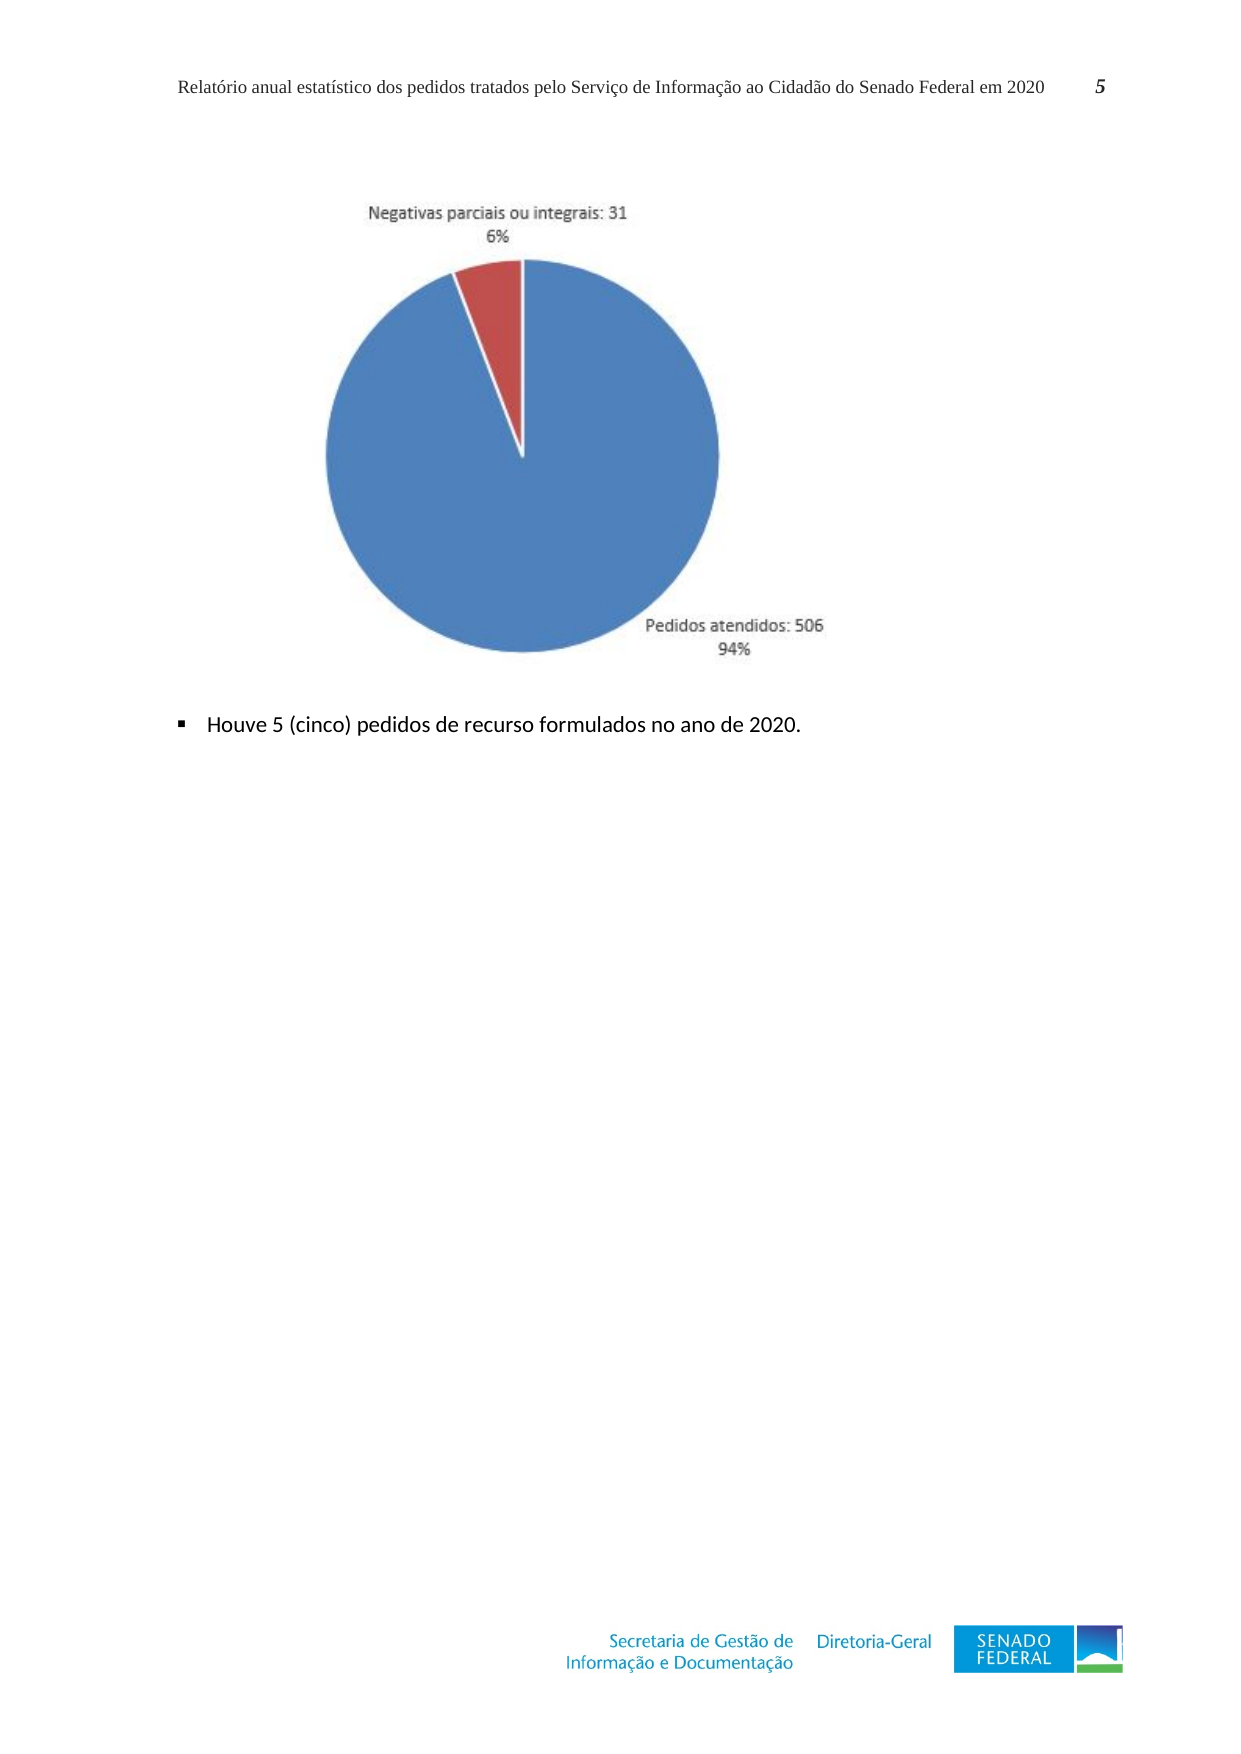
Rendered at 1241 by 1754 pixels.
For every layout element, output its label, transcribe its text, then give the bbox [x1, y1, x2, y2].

list Houve 5 (cinco) pedidos de recurso formulados no ano de 2020. [176, 710, 1122, 738]
